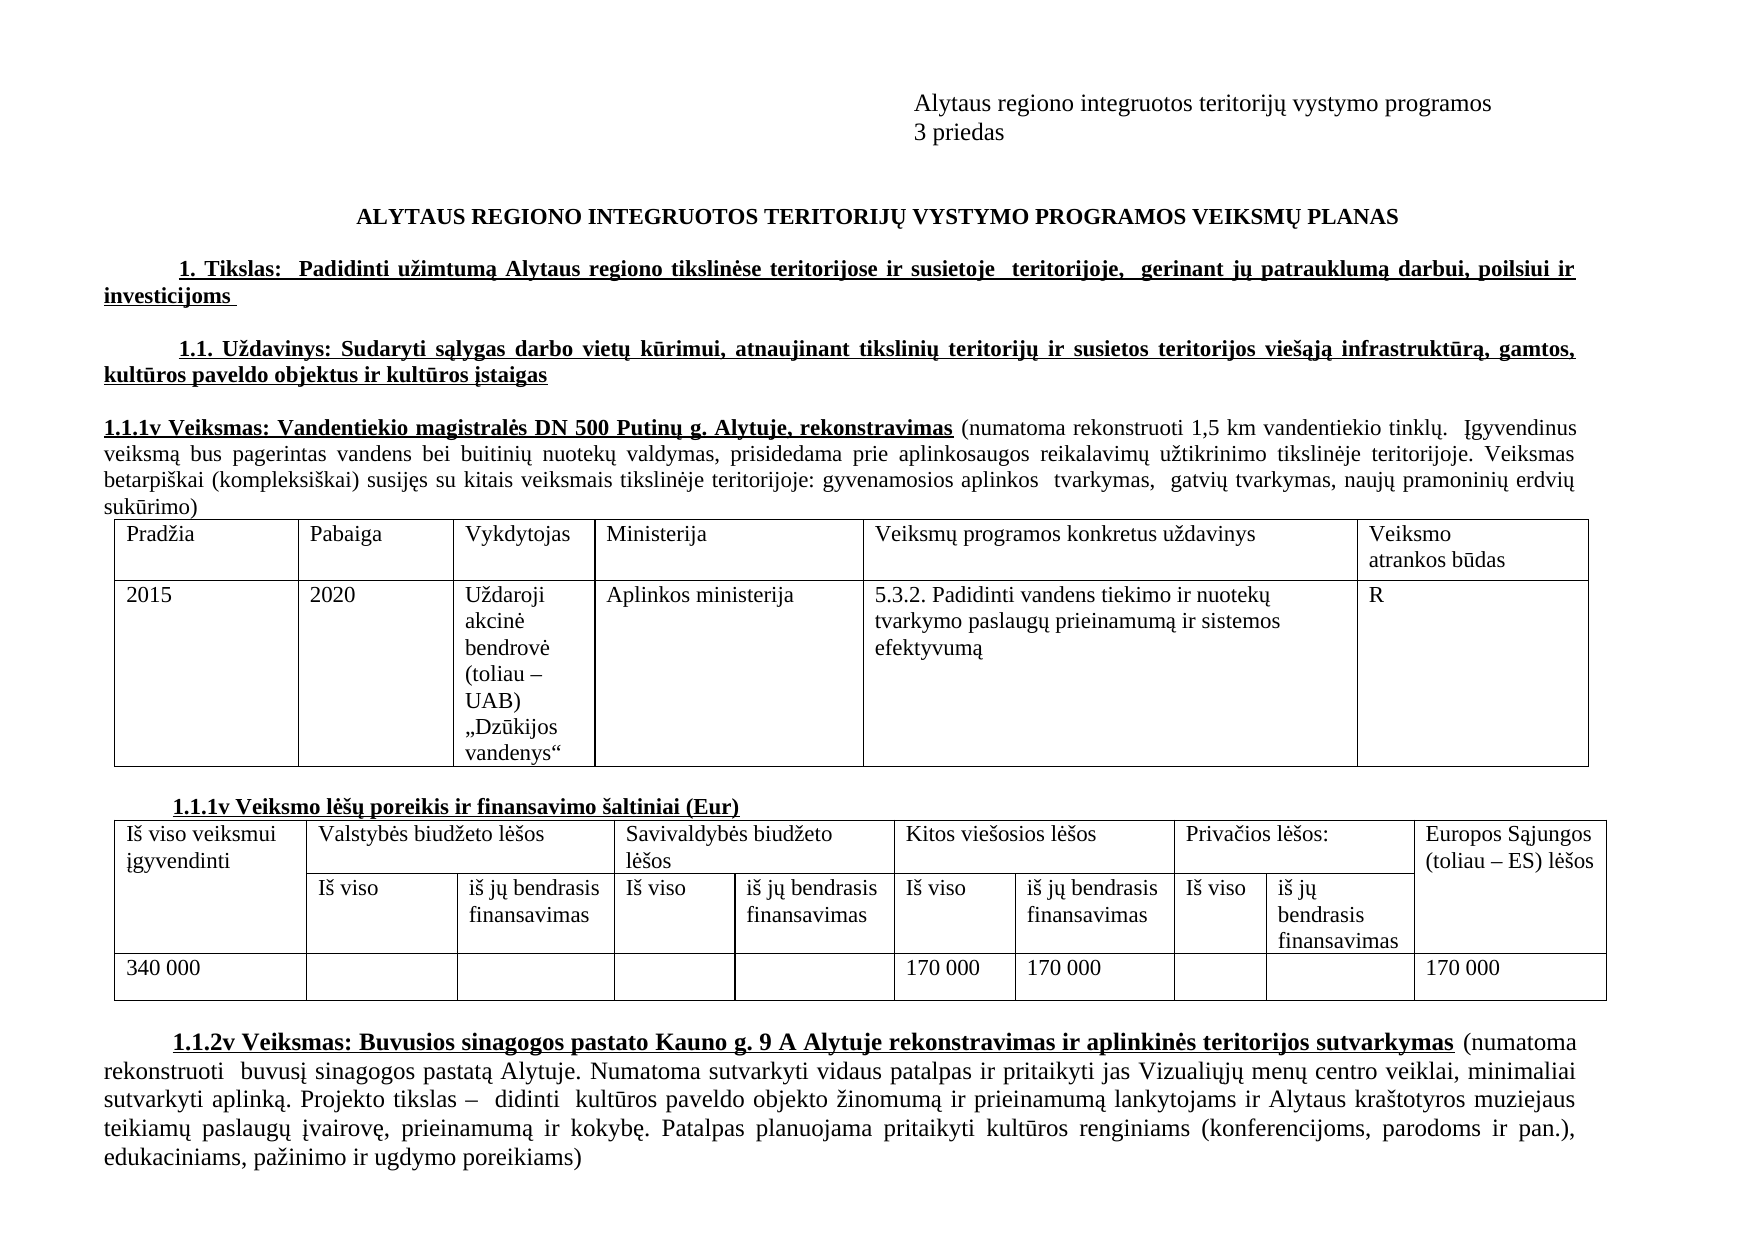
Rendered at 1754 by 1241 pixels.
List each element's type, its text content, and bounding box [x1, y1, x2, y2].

text 1. Tikslas: Padidinti užimtumą Alytaus regiono tikslinėse teritorijose ir susietoje teritorijoje, gerinant jų patrauklumą darbui, poilsiui ir investicijoms [103, 256, 1577, 308]
table_cell Aplinkos ministerija [596, 581, 863, 766]
table_header Veiksmo atrankos būdas [1358, 520, 1588, 580]
table_header Pradžia [115, 520, 298, 580]
text 1.1.2v Veiksmas: Buvusios sinagogos pastato Kauno g. 9 A Alytuje rekonstravimas ir aplinkinės teritorijos sutvarkymas (numatoma rekonstruoti buvusį sinagogos pastatą Alytuje. Numatoma sutvarkyti vidaus patalpas ir pritaikyti jas Vizualiųjų menų centro veiklai, minimaliai sutvarkyti aplinką. Projekto tikslas – didinti kultūros paveldo objekto žinomumą ir prieinamumą lankytojams ir Alytaus kraštotyros muziejaus teikiamų paslaugų įvairovę, prieinamumą ir kokybę. Patalpas planuojama pritaikyti kultūros renginiams (konferencijoms, parodoms ir pan.), edukaciniams, pažinimo ir ugdymo poreikiams) [103, 1027, 1577, 1171]
table_cell 2015 [115, 581, 298, 766]
table_header Veiksmų programos konkretus uždavinys [864, 520, 1357, 580]
table_cell [307, 954, 457, 1000]
text ALYTAUS REGIONO INTEGRUOTOS TERITORIJŲ VYSTYMO PROGRAMOS VEIKSMŲ PLANAS [103, 203, 1577, 229]
table_cell 170 000 [1415, 954, 1606, 1000]
table_cell Iš viso [307, 874, 457, 953]
table_cell 2020 [299, 581, 453, 766]
table_header Kitos viešosios lėšos [895, 821, 1174, 873]
text 1.1.1v Veiksmo lėšų poreikis ir finansavimo šaltiniai (Eur) [103, 793, 1577, 819]
text 3 priedas [913, 117, 1577, 145]
table_cell Uždaroji akcinė bendrovė (toliau – UAB) „Dzūkijos vandenys“ [454, 581, 594, 766]
table_cell iš jų bendrasis finansavimas [458, 874, 614, 953]
table_cell iš jų bendrasis finansavimas [1016, 874, 1174, 953]
table_cell [736, 954, 894, 1000]
table_cell [1267, 954, 1414, 1000]
table_header Ministerija [596, 520, 863, 580]
table_header Valstybės biudžeto lėšos [307, 821, 614, 873]
table_header Pabaiga [299, 520, 453, 580]
text 1.1.1v Veiksmas: Vandentiekio magistralės DN 500 Putinų g. Alytuje, rekonstravimas (numatoma rekonstruoti 1,5 km vandentiekio tinklų. Įgyvendinus veiksmą bus pagerintas vandens bei buitinių nuotekų valdymas, prisidedama prie aplinkosaugos reikalavimų užtikrinimo tikslinėje teritorijoje. Veiksmas betarpiškai (kompleksiškai) susijęs su kitais veiksmais tikslinėje teritorijoje: gyvenamosios aplinkos tvarkymas, gatvių tvarkymas, naujų pramoninių erdvių sukūrimo) [103, 414, 1577, 519]
table_header Iš viso veiksmui įgyvendinti [115, 821, 306, 953]
text Alytaus regiono integruotos teritorijų vystymo programos [913, 88, 1577, 117]
table_cell Iš viso [895, 874, 1015, 953]
table_cell 340 000 [115, 954, 306, 1000]
table_cell [458, 954, 614, 1000]
table_header Vykdytojas [454, 520, 594, 580]
table_cell 5.3.2. Padidinti vandens tiekimo ir nuotekų tvarkymo paslaugų prieinamumą ir sistemos efektyvumą [864, 581, 1357, 766]
table_header Europos Sąjungos (toliau – ES) lėšos [1415, 821, 1606, 953]
text 1.1. Uždavinys: Sudaryti sąlygas darbo vietų kūrimui, atnaujinant tikslinių teritorijų ir susietos teritorijos viešąją infrastruktūrą, gamtos, kultūros paveldo objektus ir kultūros įstaigas [103, 334, 1577, 387]
table_cell 170 000 [1016, 954, 1174, 1000]
table_cell [1175, 954, 1266, 1000]
table_cell Iš viso [615, 874, 734, 953]
table_cell [615, 954, 734, 1000]
table_cell 170 000 [895, 954, 1015, 1000]
table_cell Iš viso [1175, 874, 1266, 953]
table_cell R [1358, 581, 1588, 766]
table_cell iš jų bendrasis finansavimas [736, 874, 894, 953]
table_header Savivaldybės biudžeto lėšos [615, 821, 894, 873]
table_cell iš jų bendrasis finansavimas [1267, 874, 1414, 953]
table_header Privačios lėšos: [1175, 821, 1414, 873]
